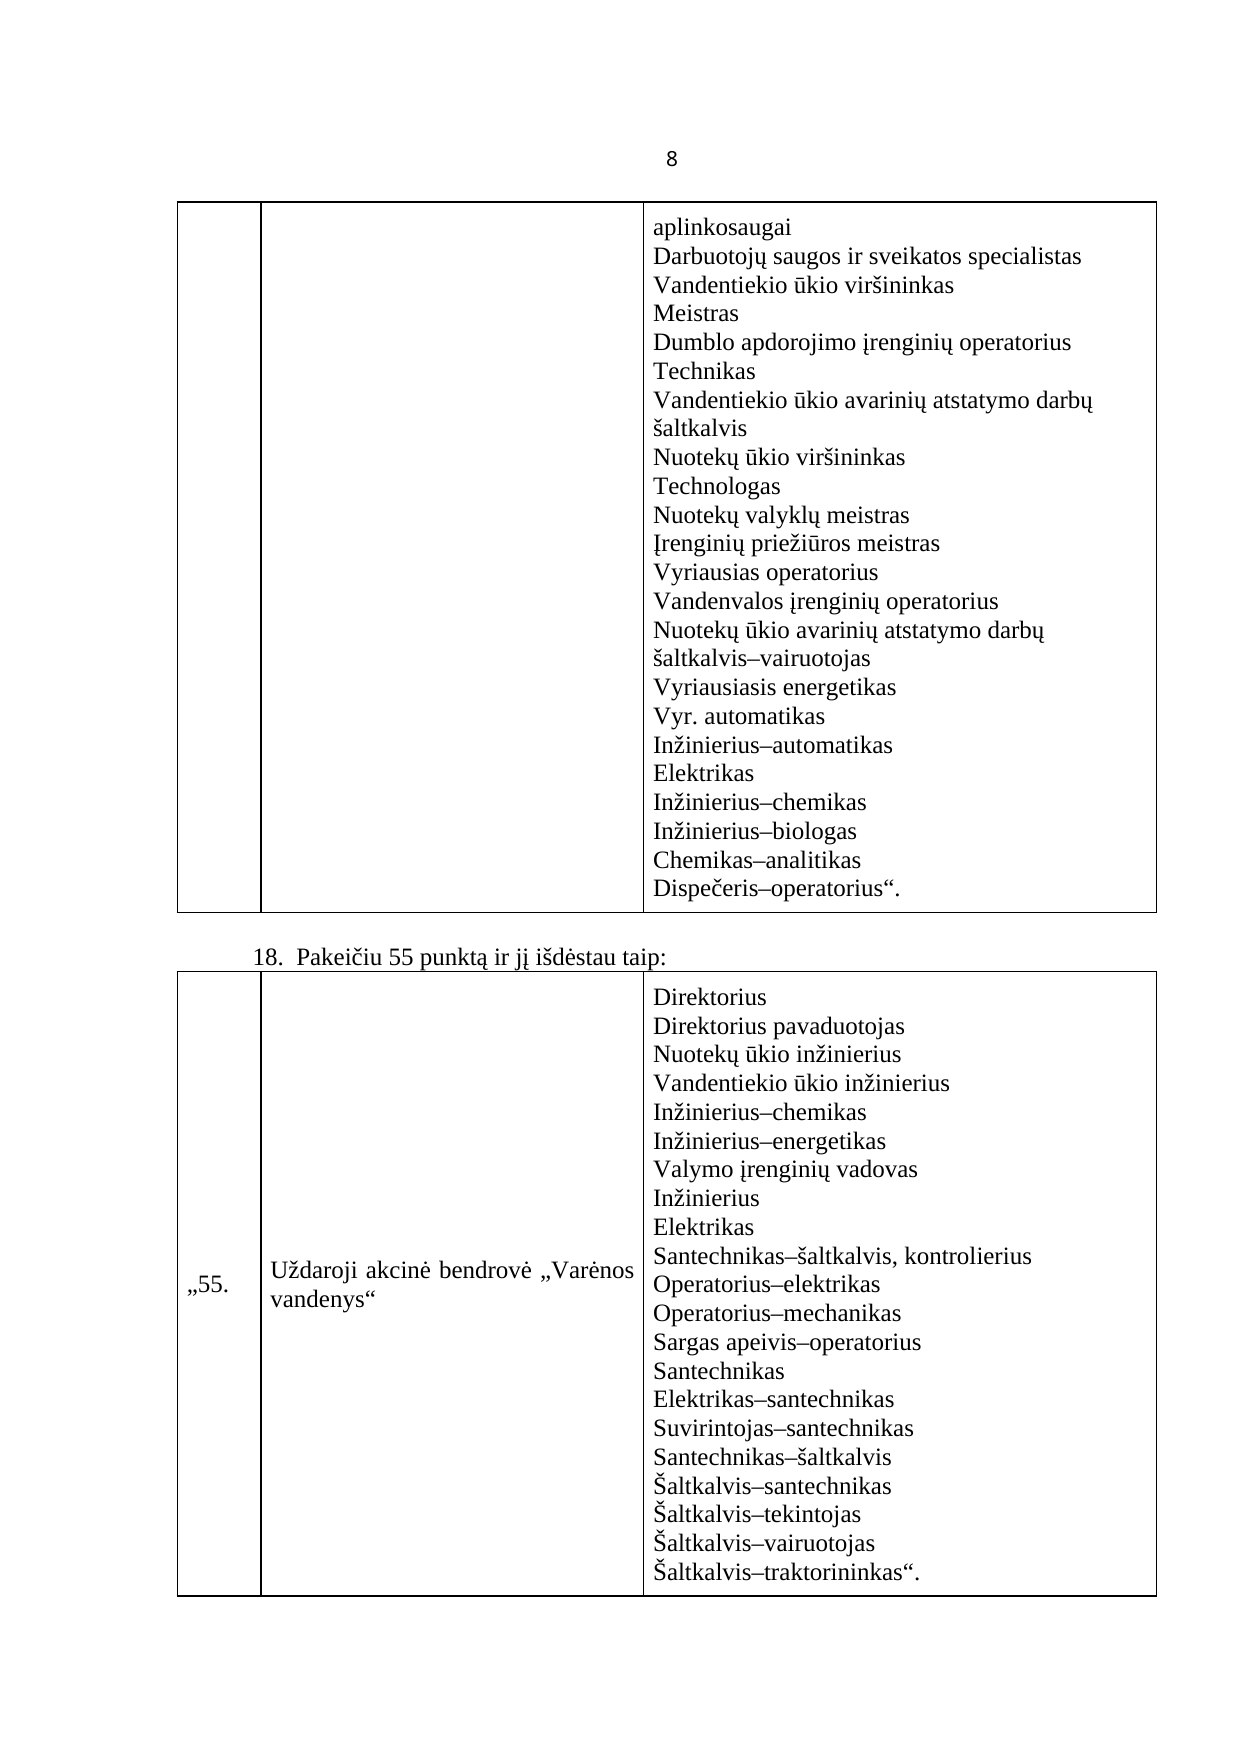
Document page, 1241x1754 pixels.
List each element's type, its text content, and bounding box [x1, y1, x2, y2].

text 18. Pakeičiu 55 punktą ir jį išdėstau taip: [177, 942, 1166, 971]
table_header aplinkosaugai Darbuotojų saugos ir sveikatos specialistas Vandentiekio ūkio viršininkas Meistras Dumblo apdorojimo įrenginių operatorius Technikas Vandentiekio ūkio avarinių atstatymo darbų šaltkalvis Nuotekų ūkio viršininkas Technologas Nuotekų valyklų meistras Įrenginių priežiūros meistras Vyriausias operatorius Vandenvalos įrenginių operatorius Nuotekų ūkio avarinių atstatymo darbų šaltkalvis–vairuotojas Vyriausiasis energetikas Vyr. automatikas Inžinierius–automatikas Elektrikas Inžinierius–chemikas Inžinierius–biologas Chemikas–analitikas Dispečeris–operatorius“. [644, 203, 1156, 912]
table_header Direktorius Direktorius pavaduotojas Nuotekų ūkio inžinierius Vandentiekio ūkio inžinierius Inžinierius–chemikas Inžinierius–energetikas Valymo įrenginių vadovas Inžinierius Elektrikas Santechnikas–šaltkalvis, kontrolierius Operatorius–elektrikas Operatorius–mechanikas Sargas apeivis–operatorius Santechnikas Elektrikas–santechnikas Suvirintojas–santechnikas Santechnikas–šaltkalvis Šaltkalvis–santechnikas Šaltkalvis–tekintojas Šaltkalvis–vairuotojas Šaltkalvis–traktorininkas“. [644, 972, 1156, 1595]
table_header [262, 203, 643, 912]
table_header [178, 203, 260, 912]
table_header Uždaroji akcinė bendrovė „Varėnos vandenys“ [262, 972, 643, 1595]
table_header „55. [178, 972, 260, 1595]
